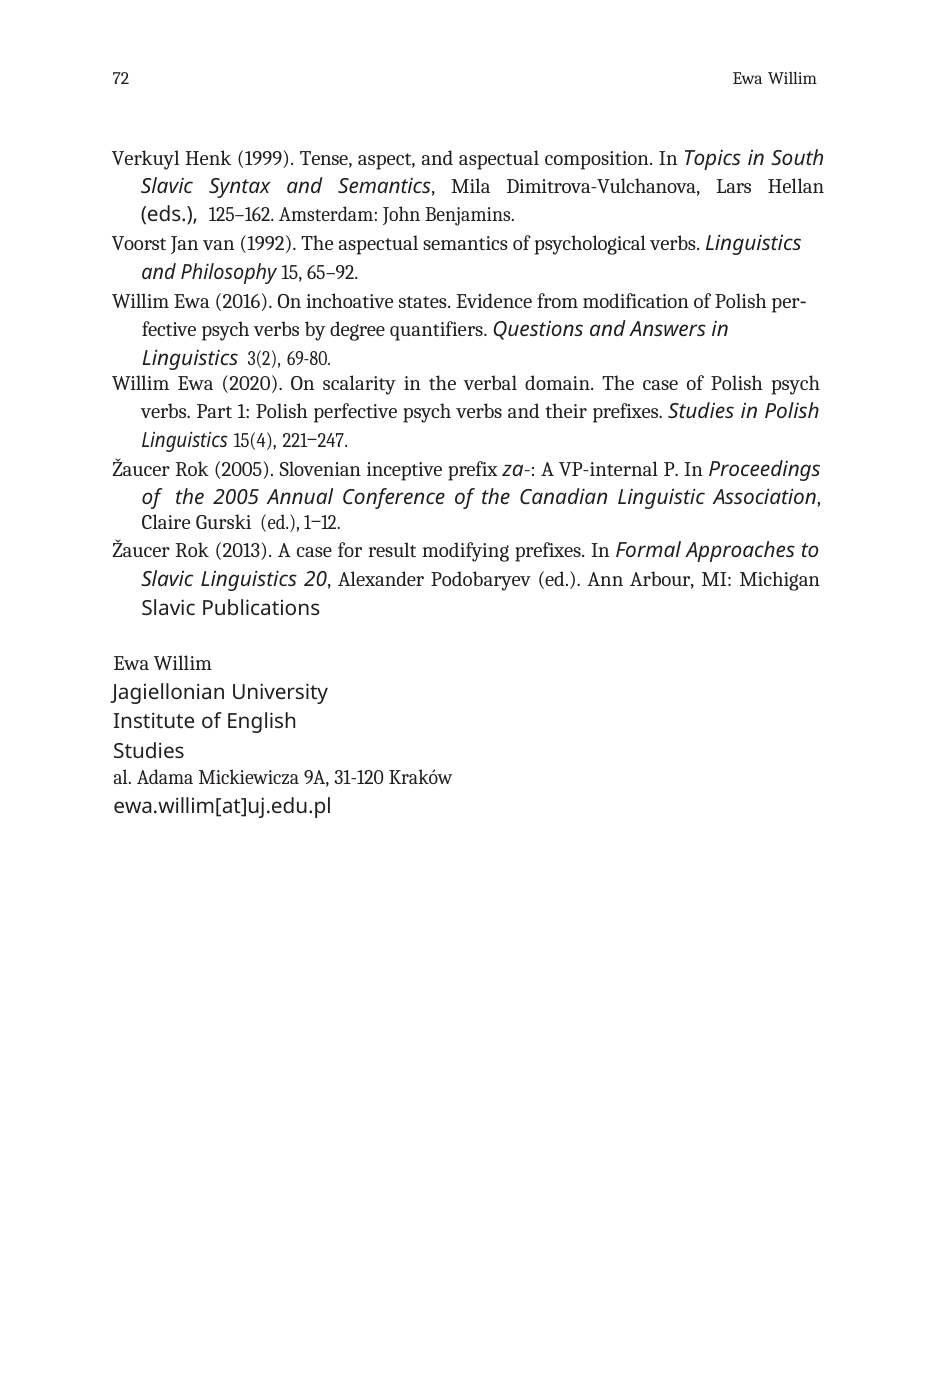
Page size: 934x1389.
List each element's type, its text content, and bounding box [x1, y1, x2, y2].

text Ewa Willim [113, 651, 837, 675]
text and Philosophy 15, 65–92. [141, 257, 837, 286]
text Jagiellonian University Institute of English Studies [112, 677, 374, 765]
text ewa.willim[at]uj.edu.pl [113, 791, 837, 819]
text Willim Ewa (2020). On scalarity in the verbal domain. The case of Polish psych verbs. Part 1: Polish perfective psych verbs and their prefixes. Studies in Polish Linguistics 15(4), 221‒247. [112, 372, 821, 453]
text al. Adama Mickiewicza 9A, 31-120 Kraków [113, 766, 837, 789]
text Žaucer Rok (2013). A case for result modifying prefixes. In Formal Approaches to Slavic Linguistics 20, Alexander Podobaryev (ed.). Ann Arbour, MI: Michigan Slavic Publications [112, 535, 821, 621]
text Voorst Jan van (1992). The aspectual semantics of psychological verbs. Linguistics [112, 228, 837, 257]
text Willim Ewa (2016). On inchoative states. Evidence from modification of Polish per- fective psych verbs by degree quantifiers. Questions and Answers in Linguistics 3(2), 69-80. [112, 286, 826, 371]
text Verkuyl Henk (1999). Tense, aspect, and aspectual composition. In Topics in South Slavic Syntax and Semantics, Mila Dimitrova-Vulchanova, Lars Hellan (eds.), 125–162. Amsterdam: John Benjamins. [112, 143, 824, 228]
text Žaucer Rok (2005). Slovenian inceptive prefix za-: A VP-internal P. In Proceedings of the 2005 Annual Conference of the Canadian Linguistic Association, Claire Gurski (ed.), 1‒12. [112, 454, 821, 535]
